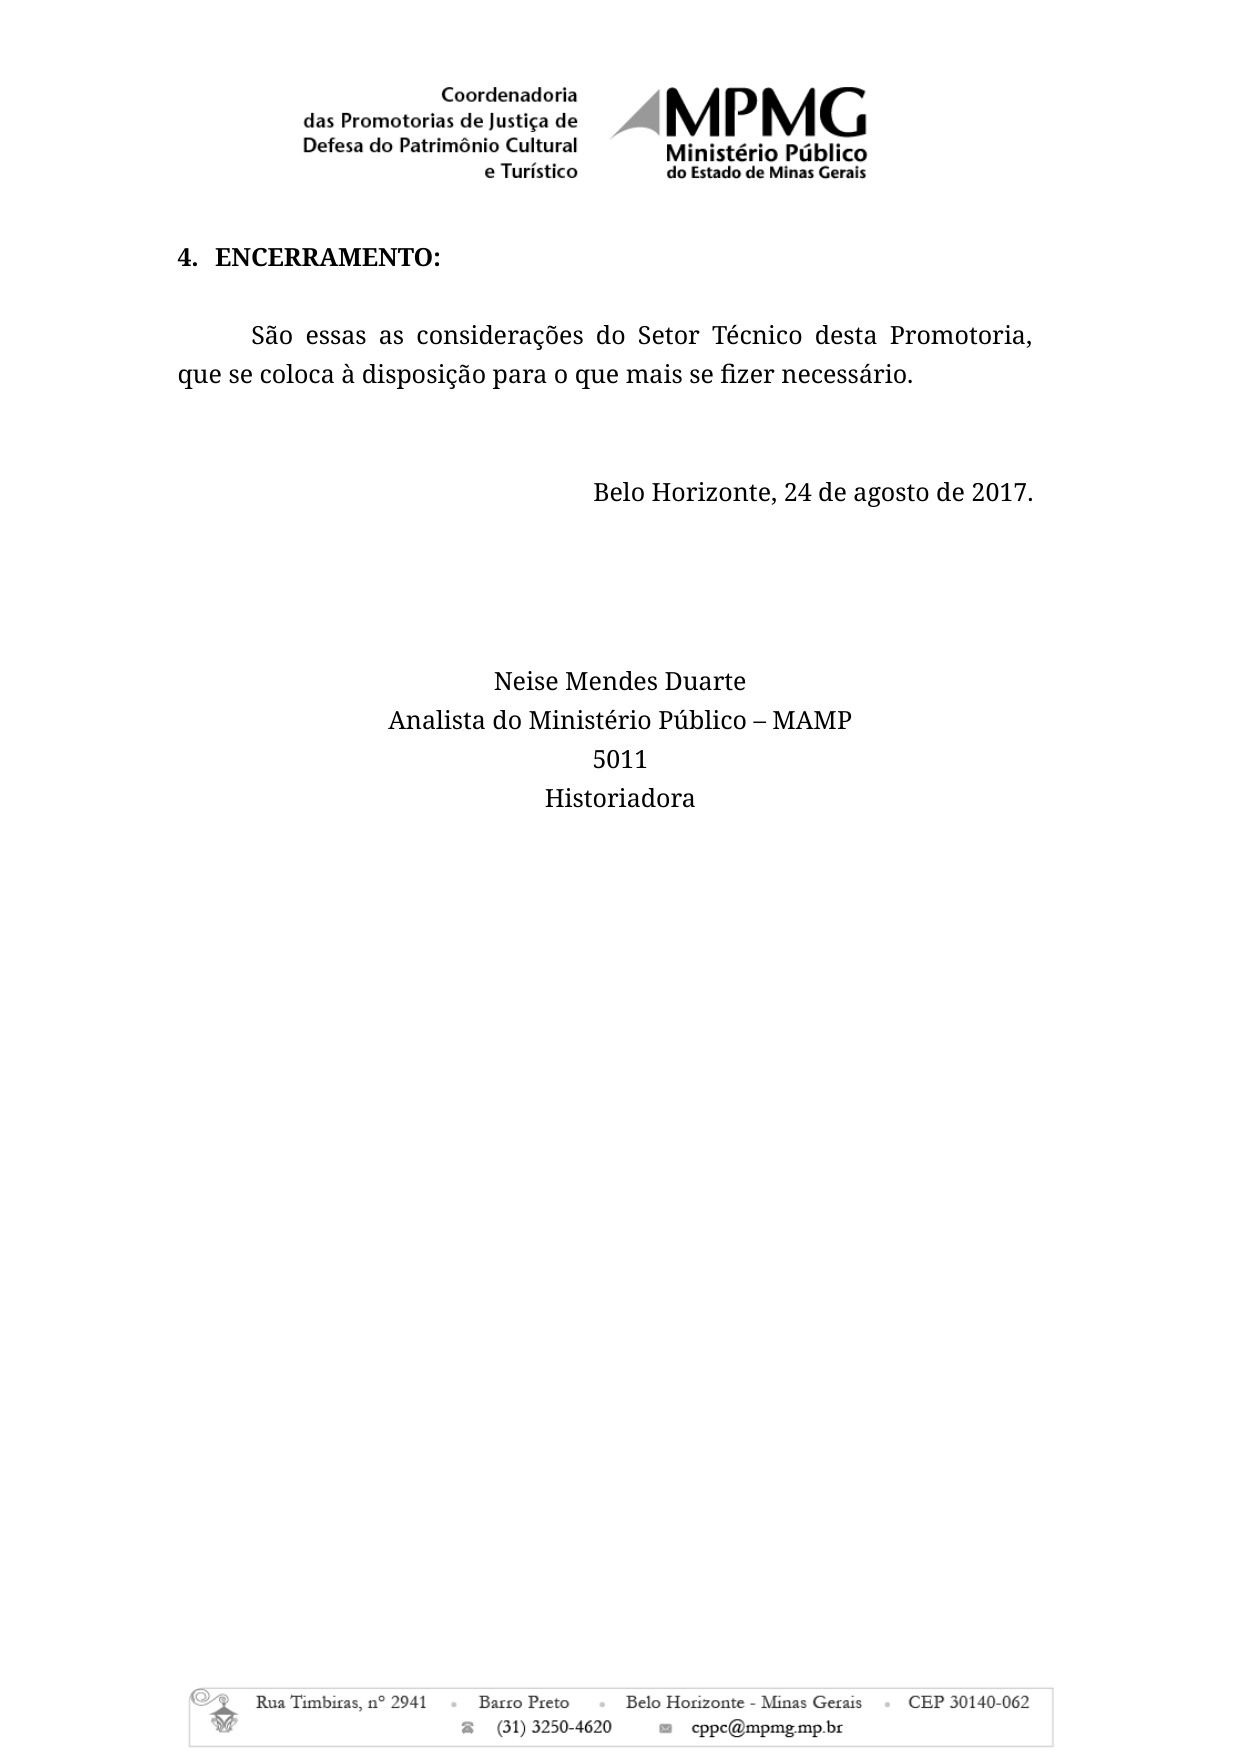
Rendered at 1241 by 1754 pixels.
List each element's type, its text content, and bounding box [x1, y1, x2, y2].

picture [177, 59, 1063, 196]
list ENCERRAMENTO: [177, 239, 1063, 273]
table_cell Neise Mendes Duarte Analista do Ministério Público – MAMP 5011 Historiadora [376, 664, 864, 854]
text Belo Horizonte, 24 de agosto de 2017. [177, 474, 1033, 508]
picture [177, 1679, 1063, 1754]
table_header [376, 592, 864, 663]
text São essas as considerações do Setor Técnico desta Promotoria, que se coloca à disposição para o que mais se fizer necessário. [177, 318, 1033, 391]
